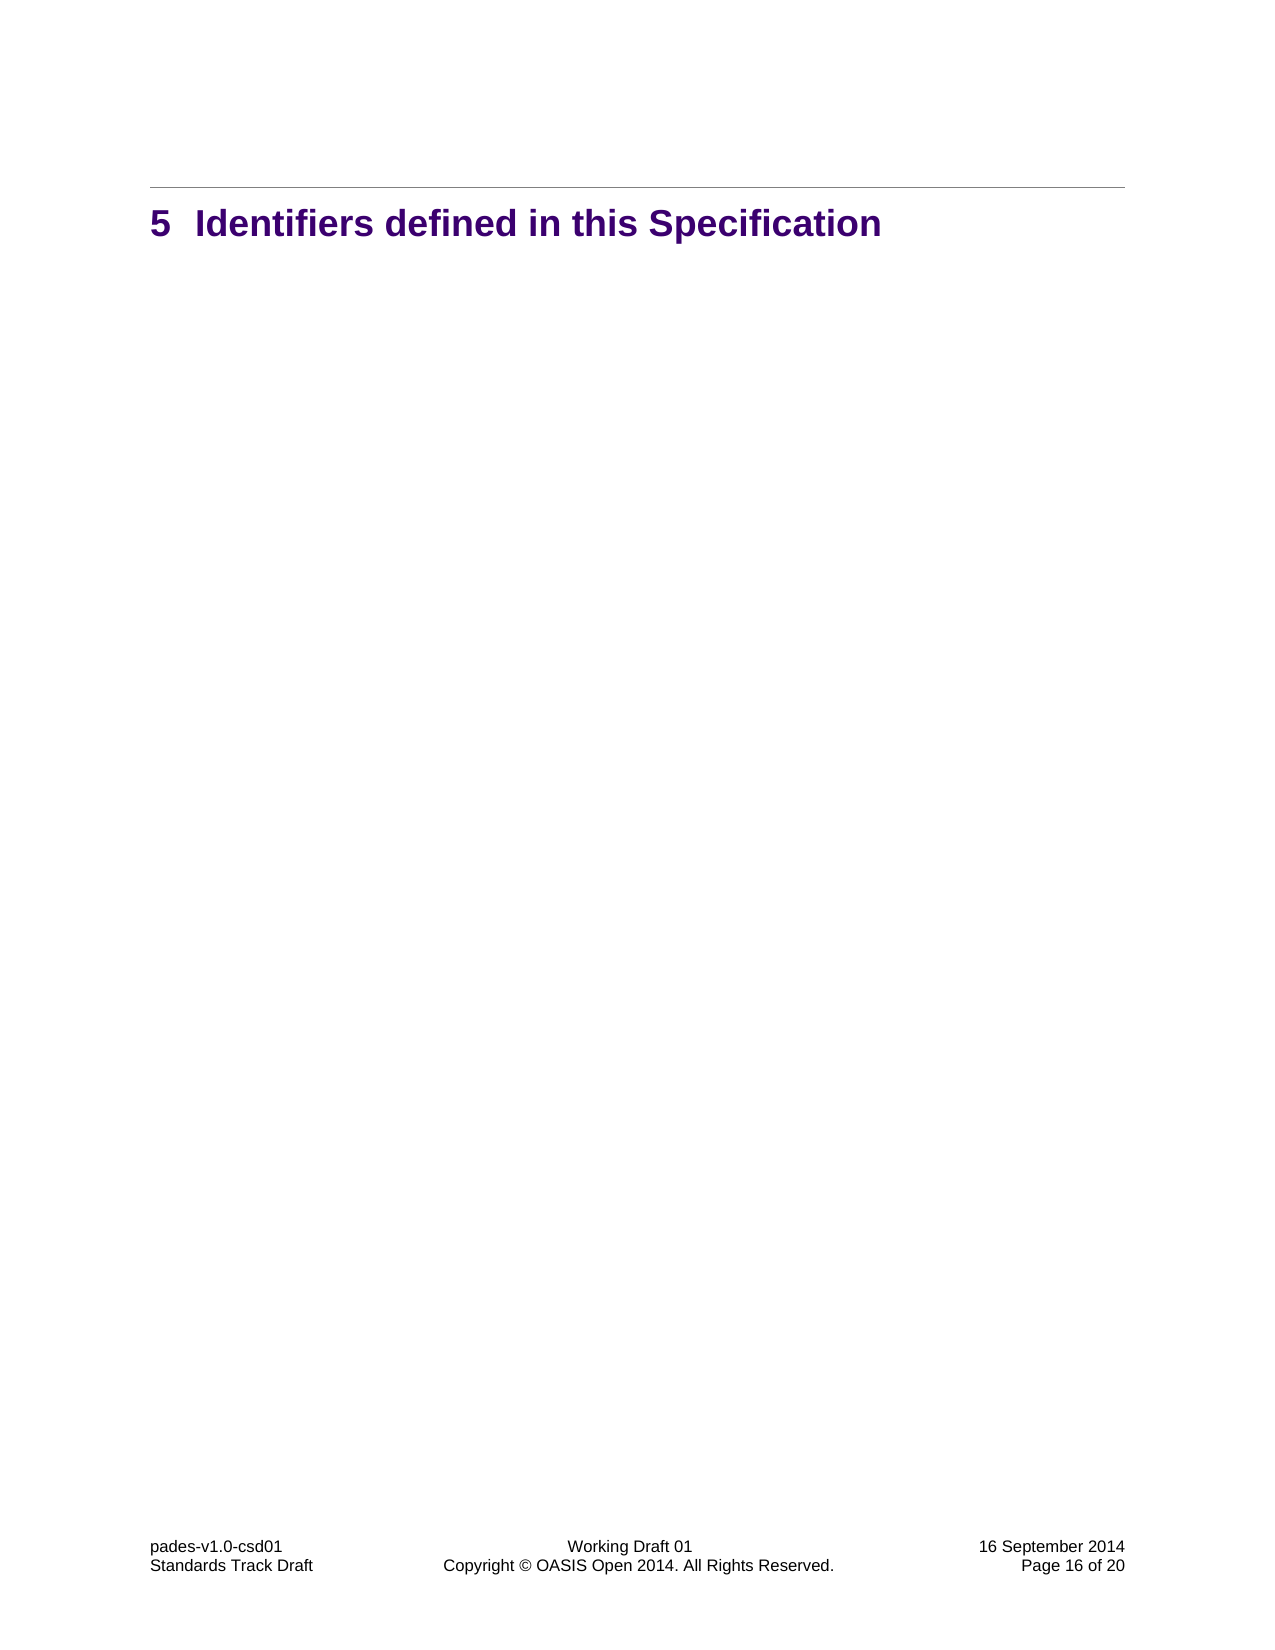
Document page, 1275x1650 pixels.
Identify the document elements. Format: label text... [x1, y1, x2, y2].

subtitle Identifiers defined in this Specification [150, 188, 1125, 244]
